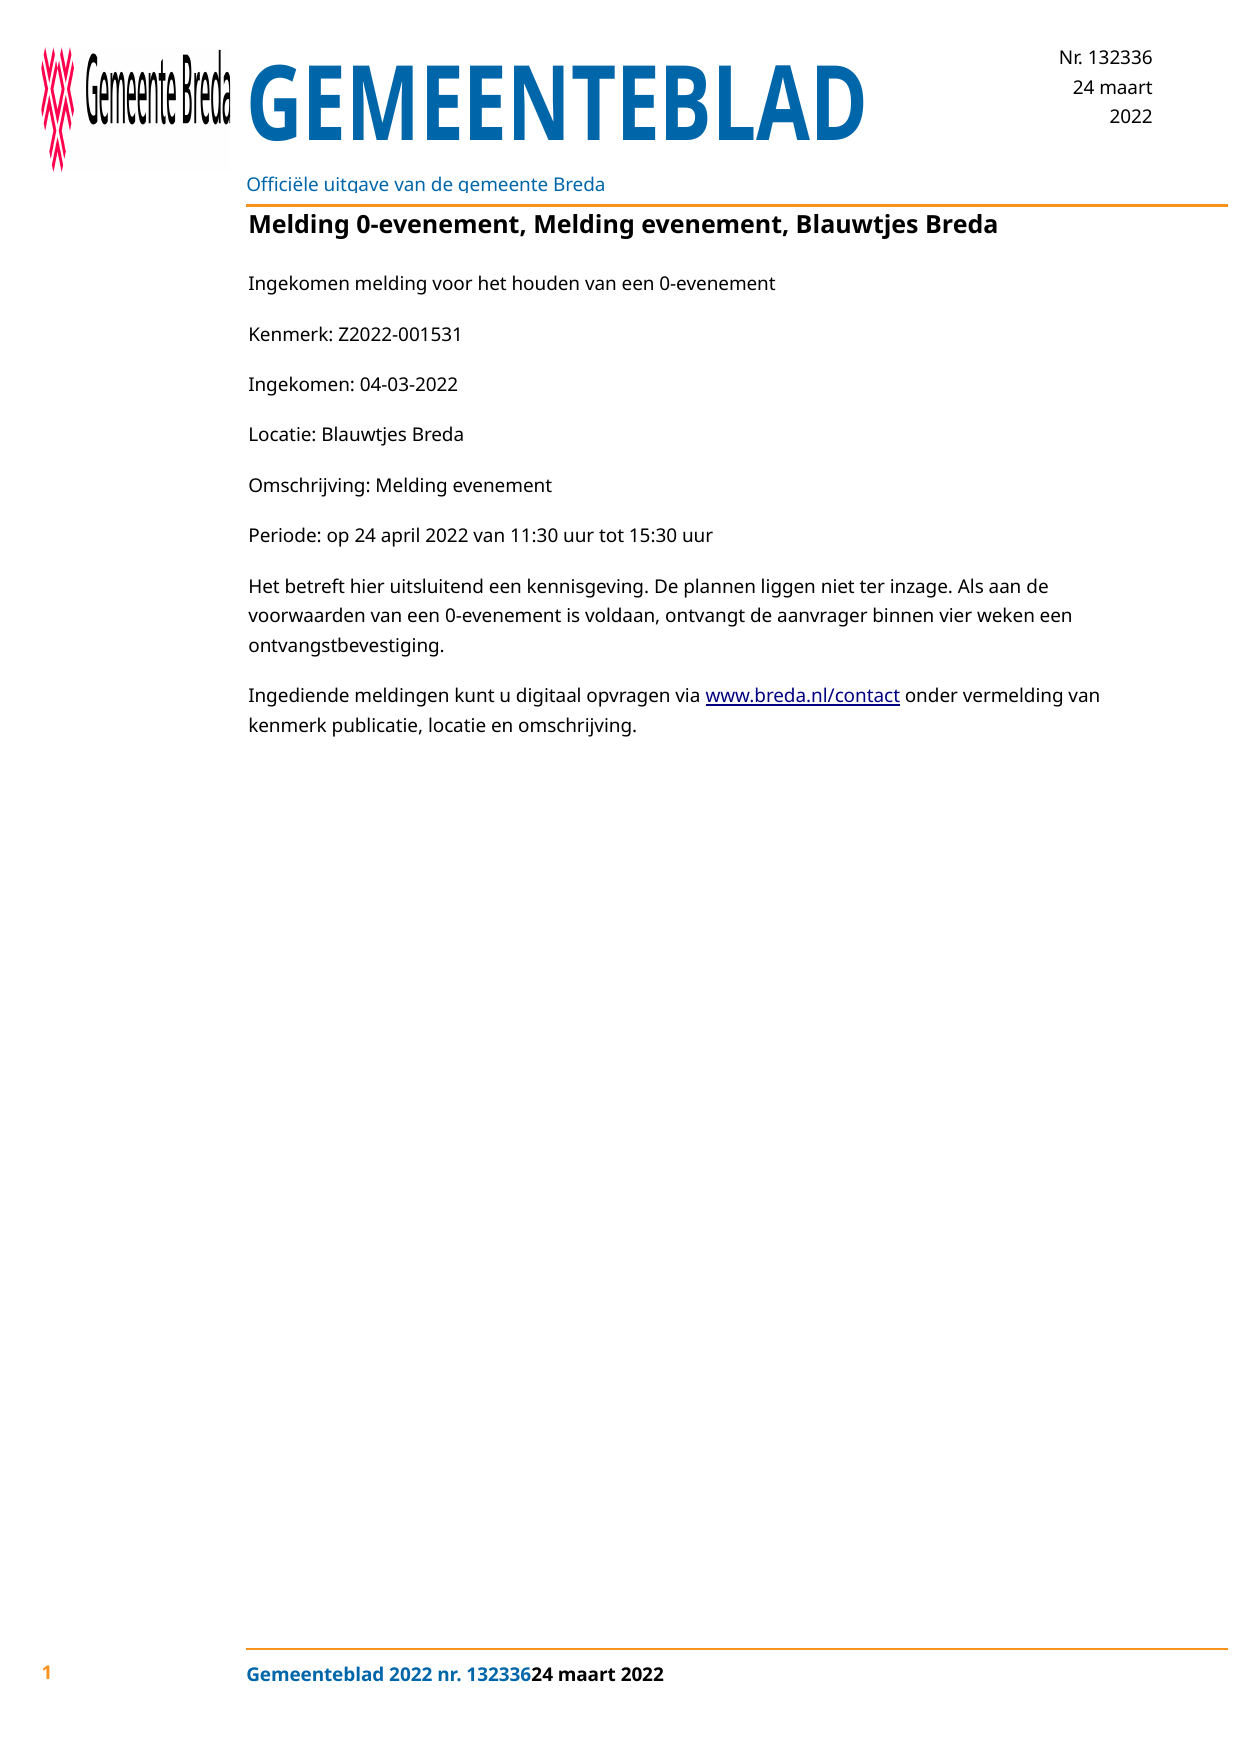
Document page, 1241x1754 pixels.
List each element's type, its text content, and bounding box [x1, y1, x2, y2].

text Locatie: Blauwtjes Breda [248, 422, 1152, 447]
text Kenmerk: Z2022-001531 [248, 321, 1152, 346]
text Melding 0-evenement, Melding evenement, Blauwtjes Breda [248, 207, 1152, 241]
text Periode: op 24 april 2022 van 11:30 uur tot 15:30 uur [248, 522, 1152, 548]
text Ingediende meldingen kunt u digitaal opvragen via www.breda.nl/contact onder vermelding van kenmerk publicatie, locatie en omschrijving. [248, 682, 1152, 738]
text Ingekomen melding voor het houden van een 0-evenement [248, 270, 1152, 296]
text Het betreft hier uitsluitend een kennisgeving. De plannen liggen niet ter inzage. Als aan de voorwaarden van een 0-evenement is voldaan, ontvangt de aanvrager binnen vier weken een ontvangstbevestiging. [248, 573, 1152, 658]
picture [41, 47, 231, 172]
text Ingekomen: 04-03-2022 [248, 371, 1152, 397]
text Omschrijving: Melding evenement [248, 472, 1152, 498]
